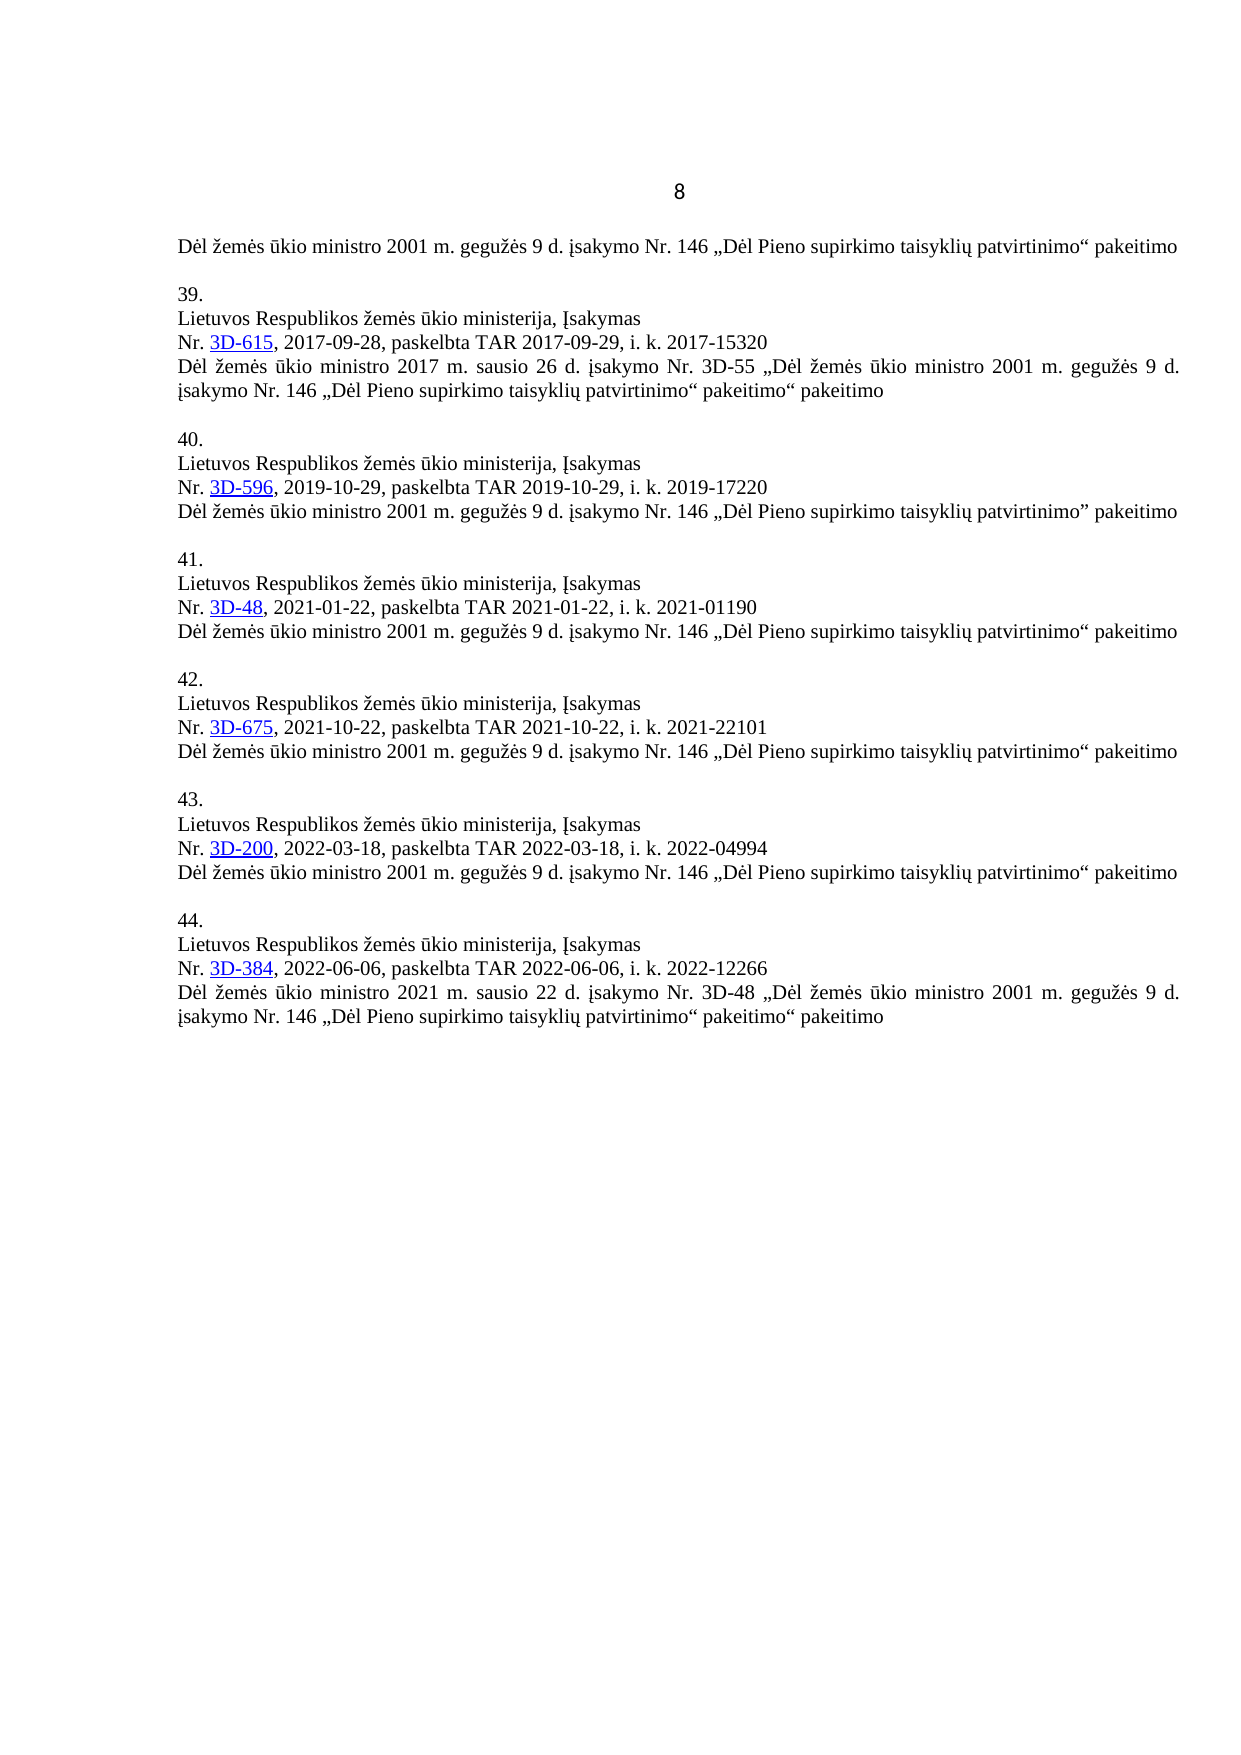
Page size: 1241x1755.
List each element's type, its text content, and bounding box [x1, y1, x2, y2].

text 41. [177, 547, 1181, 571]
text Lietuvos Respublikos žemės ūkio ministerija, Įsakymas [177, 571, 1181, 595]
text Nr. 3D-615, 2017-09-28, paskelbta TAR 2017-09-29, i. k. 2017-15320 [177, 330, 1181, 354]
text 40. [177, 426, 1181, 451]
text Dėl žemės ūkio ministro 2017 m. sausio 26 d. įsakymo Nr. 3D-55 „Dėl žemės ūkio ministro 2001 m. gegužės 9 d. įsakymo Nr. 146 „Dėl Pieno supirkimo taisyklių patvirtinimo“ pakeitimo“ pakeitimo [177, 354, 1181, 402]
text Dėl žemės ūkio ministro 2001 m. gegužės 9 d. įsakymo Nr. 146 „Dėl Pieno supirkimo taisyklių patvirtinimo” pakeitimo [177, 499, 1181, 523]
text Lietuvos Respublikos žemės ūkio ministerija, Įsakymas [177, 451, 1181, 474]
text Nr. 3D-200, 2022-03-18, paskelbta TAR 2022-03-18, i. k. 2022-04994 [177, 836, 1181, 859]
text Nr. 3D-675, 2021-10-22, paskelbta TAR 2021-10-22, i. k. 2021-22101 [177, 715, 1181, 739]
text Dėl žemės ūkio ministro 2001 m. gegužės 9 d. įsakymo Nr. 146 „Dėl Pieno supirkimo taisyklių patvirtinimo“ pakeitimo [177, 619, 1181, 643]
text Lietuvos Respublikos žemės ūkio ministerija, Įsakymas [177, 811, 1181, 836]
text Lietuvos Respublikos žemės ūkio ministerija, Įsakymas [177, 691, 1181, 715]
text 44. [177, 908, 1181, 932]
text 39. [177, 282, 1181, 306]
text Nr. 3D-48, 2021-01-22, paskelbta TAR 2021-01-22, i. k. 2021-01190 [177, 595, 1181, 619]
text 43. [177, 787, 1181, 811]
text 42. [177, 667, 1181, 691]
text Lietuvos Respublikos žemės ūkio ministerija, Įsakymas [177, 306, 1181, 330]
text Dėl žemės ūkio ministro 2021 m. sausio 22 d. įsakymo Nr. 3D-48 „Dėl žemės ūkio ministro 2001 m. gegužės 9 d. įsakymo Nr. 146 „Dėl Pieno supirkimo taisyklių patvirtinimo“ pakeitimo“ pakeitimo [177, 980, 1181, 1028]
text Nr. 3D-384, 2022-06-06, paskelbta TAR 2022-06-06, i. k. 2022-12266 [177, 956, 1181, 980]
text Nr. 3D-596, 2019-10-29, paskelbta TAR 2019-10-29, i. k. 2019-17220 [177, 474, 1181, 499]
text Dėl žemės ūkio ministro 2001 m. gegužės 9 d. įsakymo Nr. 146 „Dėl Pieno supirkimo taisyklių patvirtinimo“ pakeitimo [177, 739, 1181, 763]
text Dėl žemės ūkio ministro 2001 m. gegužės 9 d. įsakymo Nr. 146 „Dėl Pieno supirkimo taisyklių patvirtinimo“ pakeitimo [177, 859, 1181, 884]
text Lietuvos Respublikos žemės ūkio ministerija, Įsakymas [177, 932, 1181, 956]
text Dėl žemės ūkio ministro 2001 m. gegužės 9 d. įsakymo Nr. 146 „Dėl Pieno supirkimo taisyklių patvirtinimo“ pakeitimo [177, 234, 1181, 258]
